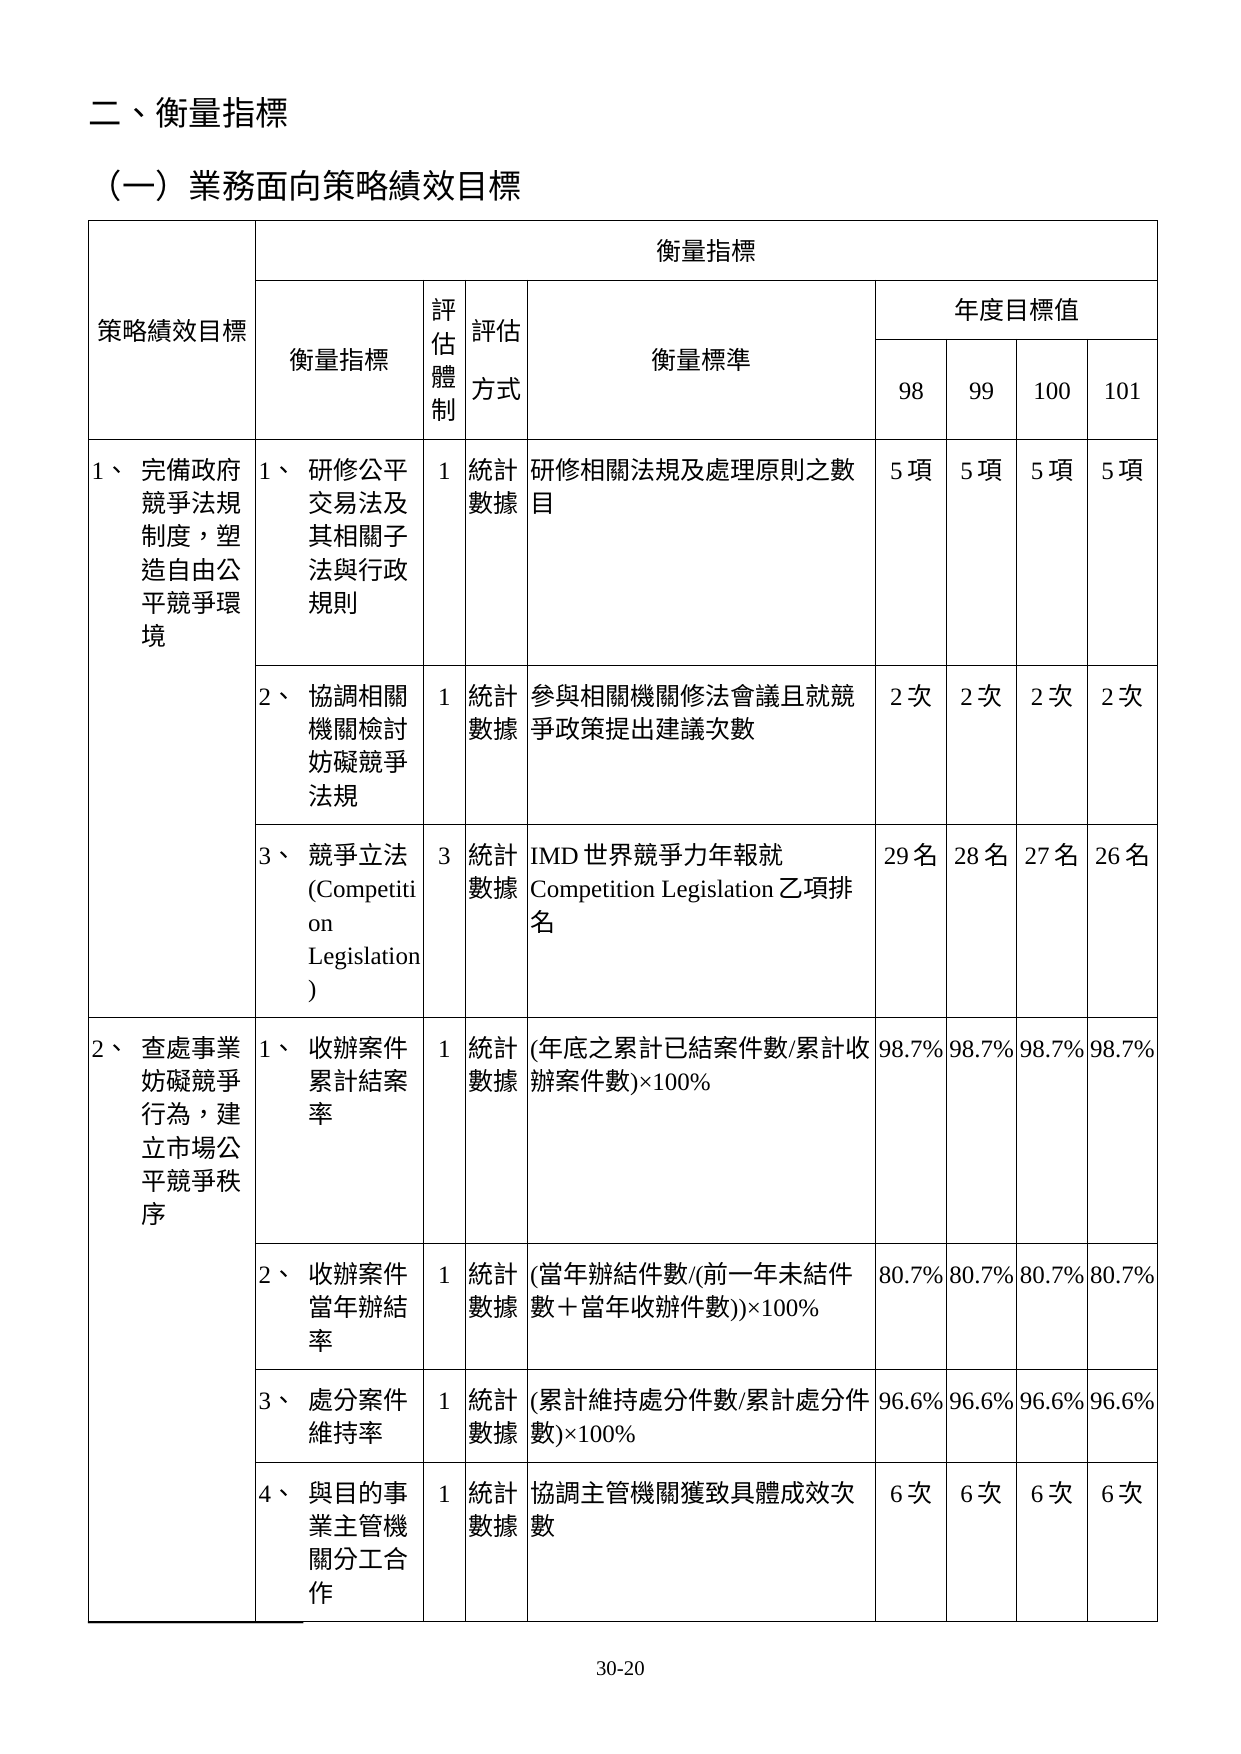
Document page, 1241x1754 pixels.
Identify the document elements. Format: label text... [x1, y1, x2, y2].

table_cell (累計維持處分件數/累計處分件數)×100% [528, 1370, 875, 1462]
table_cell [89, 665, 255, 824]
table_cell 96.6% [947, 1370, 1016, 1462]
table_cell 98.7% [947, 1018, 1016, 1243]
table_cell 100 [1017, 340, 1087, 439]
table_cell 與目的事業主管機關分工合作 [256, 1463, 423, 1621]
table_cell 1 [424, 1018, 465, 1243]
table_cell 協調相關機關檢討妨礙競爭法規 [256, 666, 423, 824]
table_cell 6次 [1088, 1463, 1157, 1621]
table_cell 統計數據 [466, 1370, 527, 1462]
table_cell 5項 [1017, 440, 1087, 665]
table_cell 96.6% [1017, 1370, 1087, 1462]
table_cell 80.7% [1017, 1244, 1087, 1369]
table_cell 協調主管機關獲致具體成效次數 [528, 1463, 875, 1621]
table_cell 96.6% [876, 1370, 946, 1462]
table_cell (當年辦結件數/(前一年未結件數＋當年收辦件數))×100% [528, 1244, 875, 1369]
text （一）業務面向策略績效目標 [88, 159, 1152, 208]
table_cell 5項 [876, 440, 946, 665]
table_cell 收辦案件累計結案率 [256, 1018, 423, 1243]
table_cell 評估體制 [424, 281, 465, 439]
table_cell 6次 [947, 1463, 1016, 1621]
table_cell 80.7% [876, 1244, 946, 1369]
table_cell 收辦案件當年辦結率 [256, 1244, 423, 1369]
table_header 策略績效目標 [89, 221, 255, 439]
table_cell [89, 1369, 255, 1462]
table_cell 參與相關機關修法會議且就競爭政策提出建議次數 [528, 666, 875, 824]
table_cell 2次 [1088, 666, 1157, 824]
table_cell 3 [424, 825, 465, 1017]
table_cell 統計數據 [466, 825, 527, 1017]
table_cell 2次 [876, 666, 946, 824]
table_cell [89, 1462, 255, 1621]
table_cell 衡量指標 [256, 281, 423, 439]
table_cell 統計數據 [466, 1463, 527, 1621]
table_cell 評估 方式 [466, 281, 527, 439]
table_cell 98 [876, 340, 946, 439]
table_cell 統計數據 [466, 1018, 527, 1243]
table_cell 5項 [947, 440, 1016, 665]
table_cell 80.7% [947, 1244, 1016, 1369]
table_cell (年底之累計已結案件數/累計收辦案件數)×100% [528, 1018, 875, 1243]
table_cell 處分案件維持率 [256, 1370, 423, 1462]
table_cell 研修相關法規及處理原則之數目 [528, 440, 875, 665]
table_cell 26名 [1088, 825, 1157, 1017]
table_cell 96.6% [1088, 1370, 1157, 1462]
table_cell 統計數據 [466, 440, 527, 665]
table_cell 統計數據 [466, 666, 527, 824]
table_header 衡量指標 [256, 221, 1157, 279]
table_cell IMD世界競爭力年報就Competition Legislation乙項排名 [528, 825, 875, 1017]
table_cell 查處事業妨礙競爭行為，建立市場公平競爭秩序 [89, 1018, 255, 1243]
table_cell 98.7% [876, 1018, 946, 1243]
table_cell 27名 [1017, 825, 1087, 1017]
table_cell 5項 [1088, 440, 1157, 665]
table_cell 衡量標準 [528, 281, 875, 439]
table_cell 101 [1088, 340, 1157, 439]
table_cell 99 [947, 340, 1016, 439]
table_cell [89, 1243, 255, 1369]
table_cell 1 [424, 1463, 465, 1621]
table_cell 2次 [1017, 666, 1087, 824]
table_cell 28名 [947, 825, 1016, 1017]
table_cell 統計數據 [466, 1244, 527, 1369]
table_cell 1 [424, 1370, 465, 1462]
table_cell 競爭立法(Competition Legislation) [256, 825, 423, 1017]
table_cell 98.7% [1088, 1018, 1157, 1243]
table_cell 1 [424, 440, 465, 665]
text 二、衡量指標 [88, 86, 1152, 134]
table_cell 完備政府競爭法規制度，塑造自由公平競爭環境 [89, 440, 255, 665]
table_cell 80.7% [1088, 1244, 1157, 1369]
table_cell 研修公平交易法及其相關子法與行政規則 [256, 440, 423, 665]
table_cell 29名 [876, 825, 946, 1017]
table_cell 2次 [947, 666, 1016, 824]
table_cell 年度目標值 [876, 281, 1157, 339]
table_cell 1 [424, 666, 465, 824]
table_cell 1 [424, 1244, 465, 1369]
table_cell 6次 [876, 1463, 946, 1621]
table_cell 98.7% [1017, 1018, 1087, 1243]
table_cell [89, 824, 255, 1017]
table_cell 6次 [1017, 1463, 1087, 1621]
